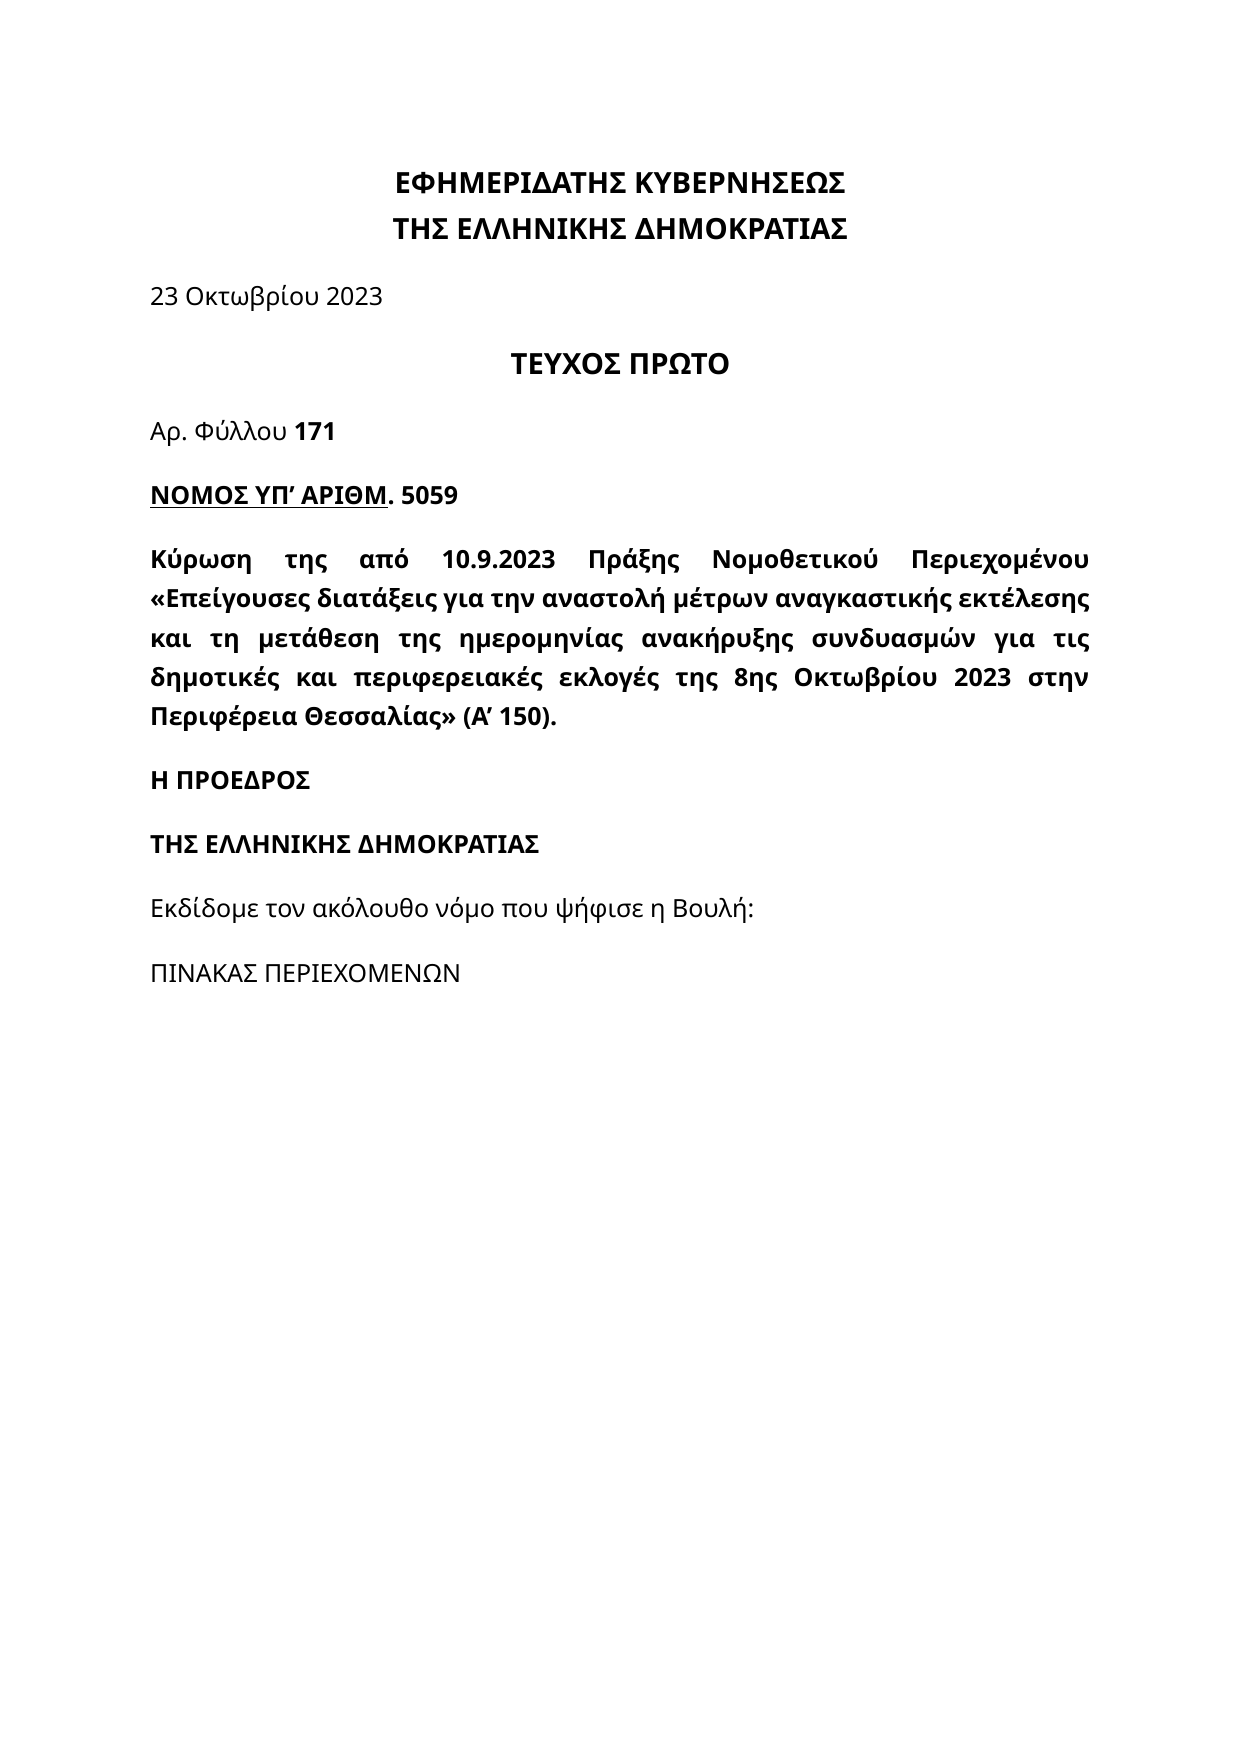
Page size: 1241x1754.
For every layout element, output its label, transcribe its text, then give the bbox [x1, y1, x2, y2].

text ΕΦΗΜΕΡΙ∆ΑΤΗΣ ΚΥΒΕΡΝΗΣΕΩΣ ΤΗΣ ΕΛΛΗΝΙΚΗΣ ∆ΗΜΟΚΡΑΤΙΑΣ [150, 162, 1090, 248]
text NOMOΣ ΥΠ’ ΑΡΙΘΜ. 5059 [150, 478, 1090, 512]
text ΠΙΝΑΚΑΣ ΠΕΡΙΕΧΟΜΕΝΩΝ [150, 955, 1090, 989]
text ΤΗΣ ΕΛΛΗΝΙΚΗΣ ΔΗΜΟΚΡΑΤΙΑΣ [150, 827, 1090, 861]
text Αρ. Φύλλου 171 [150, 413, 1090, 448]
text 23 Οκτωβρίου 2023 [150, 279, 1090, 313]
text Κύρωση της από 10.9.2023 Πράξης Νομοθετικού Περιεχομένου «Επείγουσες διατάξεις για την αναστολή μέτρων αναγκαστικής εκτέλεσης και τη μετάθεση της ημερομηνίας ανακήρυξης συνδυασμών για τις δημοτικές και περιφερειακές εκλογές της 8ης Οκτωβρίου 2023 στην Περιφέρεια Θεσσαλίας» (Α’ 150). [150, 542, 1090, 733]
text Η ΠΡΟΕΔΡΟΣ [150, 763, 1090, 797]
text Εκδίδομε τον ακόλουθο νόμο που ψήφισε η Βουλή: [150, 891, 1090, 925]
text ΤΕΥΧΟΣ ΠΡΩΤΟ [150, 343, 1090, 383]
